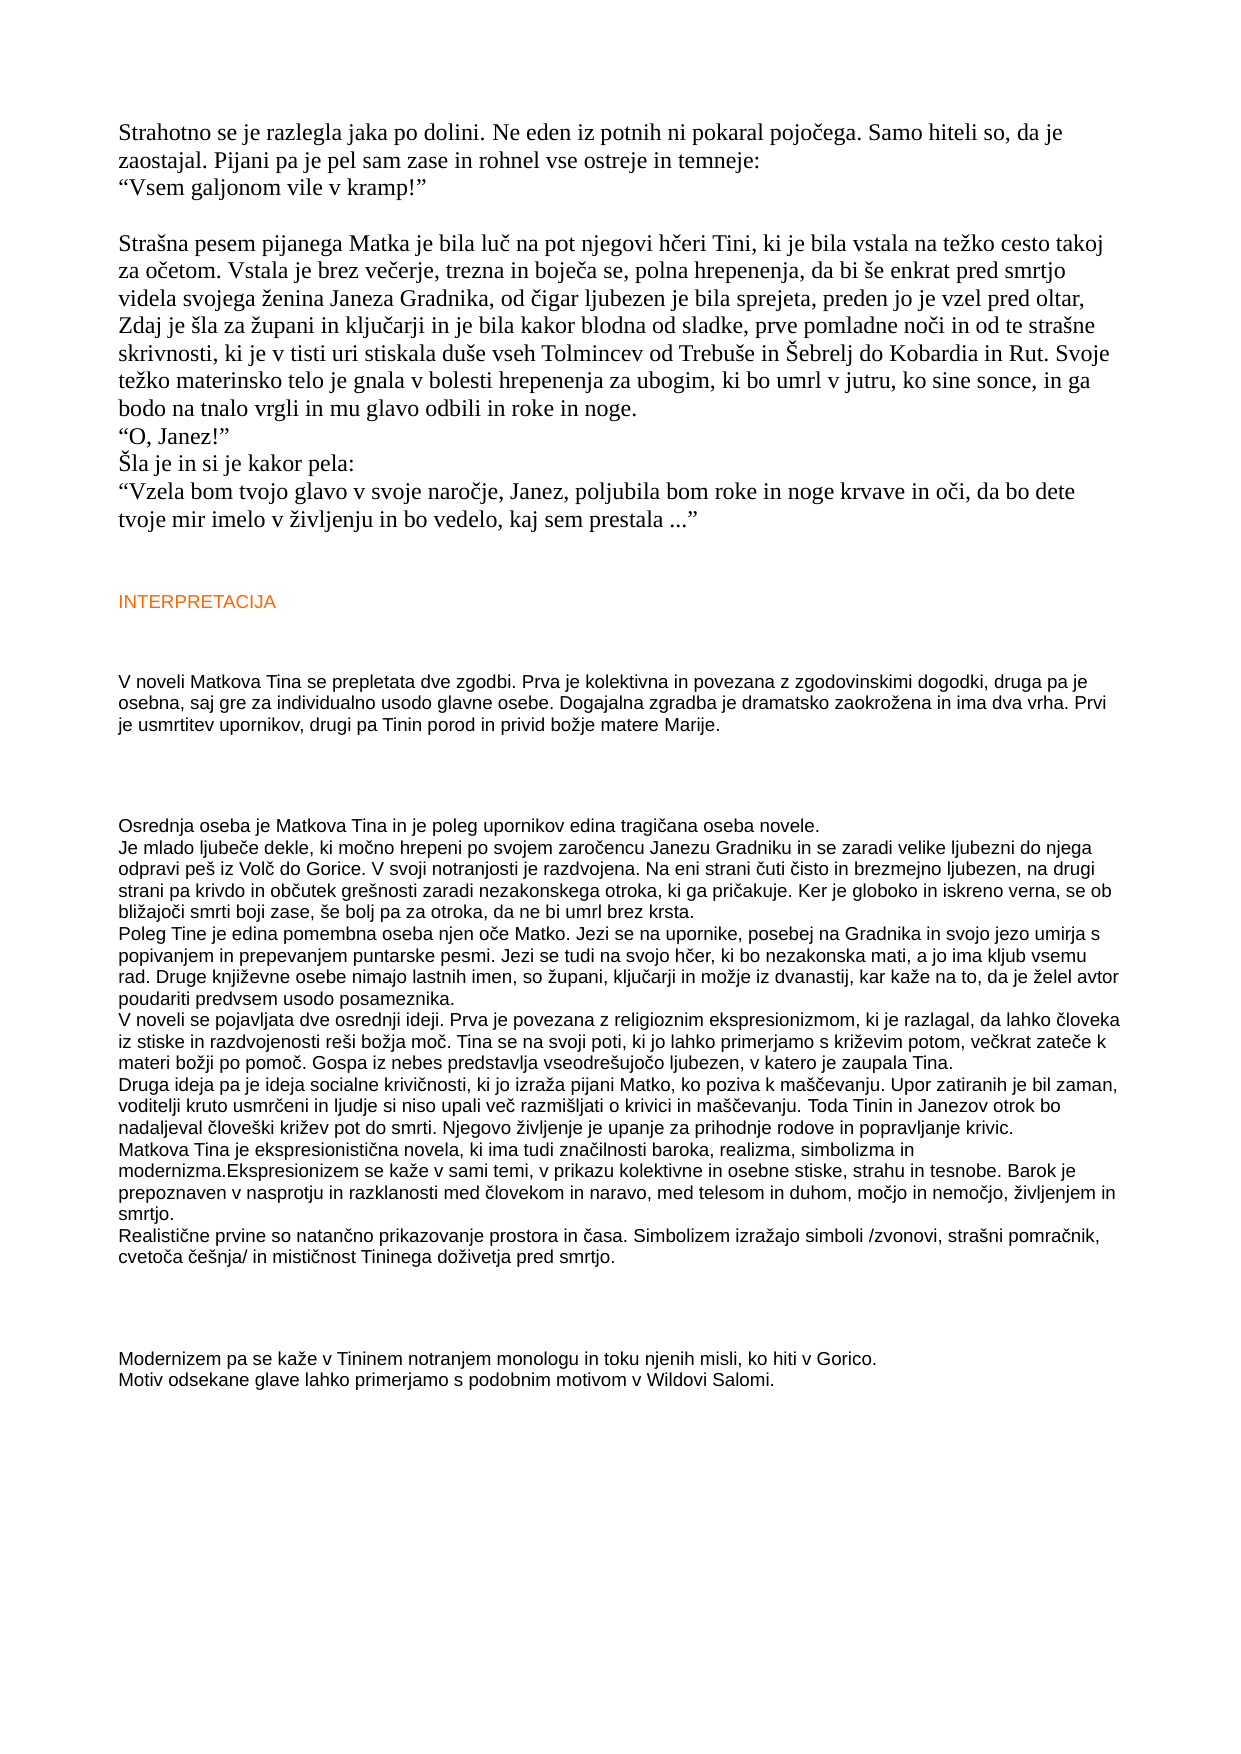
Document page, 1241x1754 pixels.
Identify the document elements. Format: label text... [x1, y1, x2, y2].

text V noveli Matkova Tina se prepletata dve zgodbi. Prva je kolektivna in povezana z zgodovinskimi dogodki, druga pa je osebna, saj gre za individualno usodo glavne osebe. Dogajalna zgradba je dramatsko zaokrožena in ima dva vrha. Prvi je usmrtitev upornikov, drugi pa Tinin porod in privid božje matere Marije. [118, 670, 1122, 735]
text Modernizem pa se kaže v Tininem notranjem monologu in toku njenih misli, ko hiti v Gorico. Motiv odsekane glave lahko primerjamo s podobnim motivom v Wildovi Salomi. [118, 1326, 1122, 1434]
text Osrednja oseba je Matkova Tina in je poleg upornikov edina tragičana oseba novele. Je mlado ljubeče dekle, ki močno hrepeni po svojem zaročencu Janezu Gradniku in se zaradi velike ljubezni do njega odpravi peš iz Volč do Gorice. V svoji notranjosti je razdvojena. Na eni strani čuti čisto in brezmejno ljubezen, na drugi strani pa krivdo in občutek grešnosti zaradi nezakonskega otroka, ki ga pričakuje. Ker je globoko in iskreno verna, se ob bližajoči smrti boji zase, še bolj pa za otroka, da ne bi umrl brez krsta. Poleg Tine je edina pomembna oseba njen oče Matko. Jezi se na upornike, posebej na Gradnika in svojo jezo umirja s popivanjem in prepevanjem puntarske pesmi. Jezi se tudi na svojo hčer, ki bo nezakonska mati, a jo ima kljub vsemu rad. Druge književne osebe nimajo lastnih imen, so župani, ključarji in možje iz dvanastij, kar kaže na to, da je želel avtor poudariti predvsem usodo posameznika. V noveli se pojavljata dve osrednji ideji. Prva je povezana z religioznim ekspresionizmom, ki je razlagal, da lahko človeka iz stiske in razdvojenosti reši božja moč. Tina se na svoji poti, ki jo lahko primerjamo s križevim potom, večkrat zateče k materi božji po pomoč. Gospa iz nebes predstavlja vseodrešujočo ljubezen, v katero je zaupala Tina. Druga ideja pa je ideja socialne krivičnosti, ki jo izraža pijani Matko, ko poziva k maščevanju. Upor zatiranih je bil zaman, voditelji kruto usmrčeni in ljudje si niso upali več razmišljati o krivici in maščevanju. Toda Tinin in Janezov otrok bo nadaljeval človeški križev pot do smrti. Njegovo življenje je upanje za prihodnje rodove in popravljanje krivic. Matkova Tina je ekspresionistična novela, ki ima tudi značilnosti baroka, realizma, simbolizma in modernizma.Ekspresionizem se kaže v sami temi, v prikazu kolektivne in osebne stiske, strahu in tesnobe. Barok je prepoznaven v nasprotju in razklanosti med človekom in naravo, med telesom in duhom, močjo in nemočjo, življenjem in smrtjo. Realistične prvine so natančno prikazovanje prostora in časa. Simbolizem izražajo simboli /zvonovi, strašni pomračnik, cvetoča češnja/ in mističnost Tininega doživetja pred smrtjo. [118, 793, 1122, 1268]
text Strahotno se je razlegla jaka po dolini. Ne eden iz potnih ni pokaral pojočega. Samo hiteli so, da je zaostajal. Pijani pa je pel sam zase in rohnel vse ostreje in temneje: “Vsem galjonom vile v kramp!” Strašna pesem pijanega Matka je bila luč na pot njegovi hčeri Tini, ki je bila vstala na težko cesto takoj za očetom. Vstala je brez večerje, trezna in boječa se, polna hrepenenja, da bi še enkrat pred smrtjo videla svojega ženina Janeza Gradnika, od čigar ljubezen je bila sprejeta, preden jo je vzel pred oltar, Zdaj je šla za župani in ključarji in je bila kakor blodna od sladke, prve pomladne noči in od te strašne skrivnosti, ki je v tisti uri stiskala duše vseh Tolmincev od Trebuše in Šebrelj do Kobardia in Rut. Svoje težko materinsko telo je gnala v bolesti hrepenenja za ubogim, ki bo umrl v jutru, ko sine sonce, in ga bodo na tnalo vrgli in mu glavo odbili in roke in noge. “O, Janez!” Šla je in si je kakor pela: “Vzela bom tvojo glavo v svoje naročje, Janez, poljubila bom roke in noge krvave in oči, da bo dete tvoje mir imelo v življenju in bo vedelo, kaj sem prestala ...” [118, 118, 1122, 532]
text INTERPRETACIJA [118, 591, 1122, 612]
